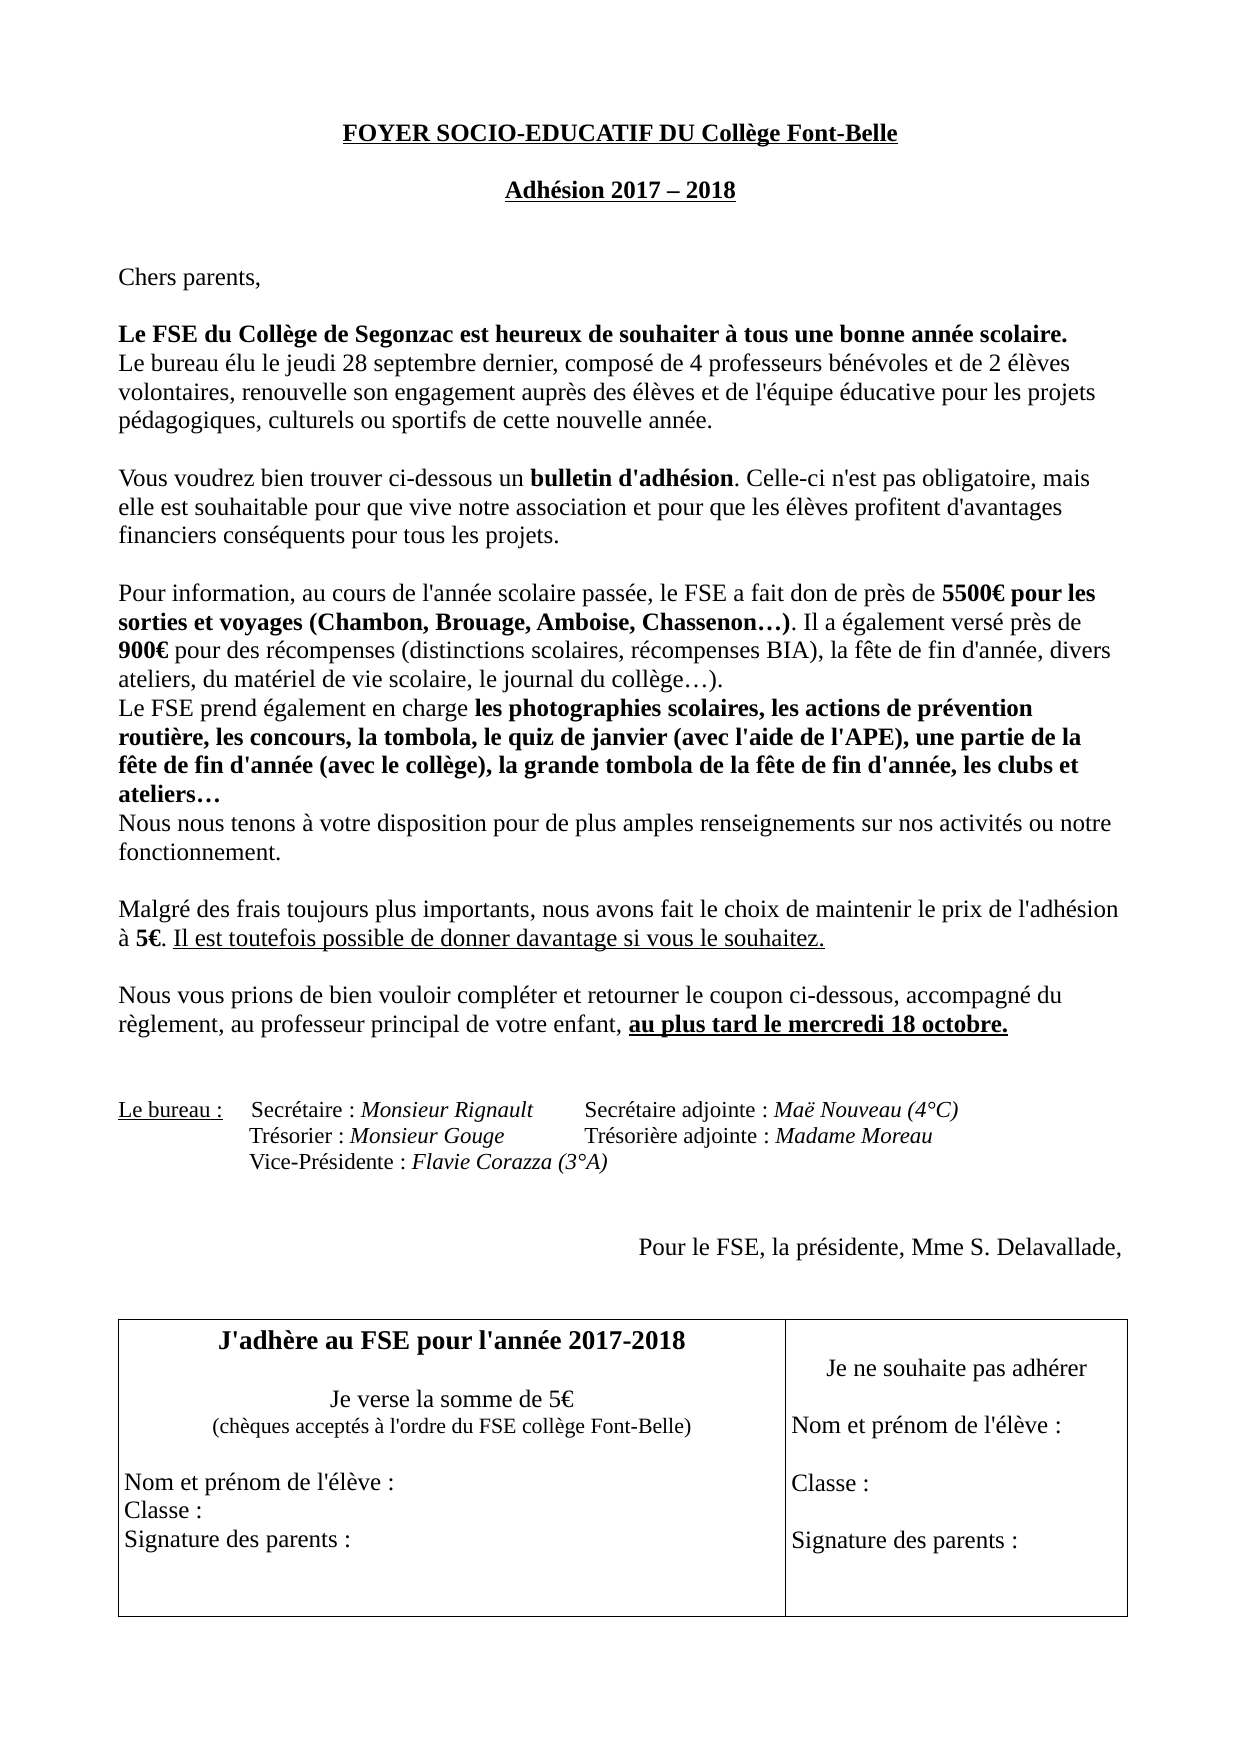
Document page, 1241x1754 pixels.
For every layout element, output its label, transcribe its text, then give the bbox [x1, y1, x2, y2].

text Vice-Présidente : Flavie Corazza (3°A) [118, 1148, 1122, 1175]
text Le bureau : Secrétaire : Monsieur Rignault Secrétaire adjointe : Maë Nouveau (4°C) [118, 1096, 1122, 1122]
table_header J'adhère au FSE pour l'année 2017-2018 Je verse la somme de 5€ (chèques acceptés à l'ordre du FSE collège Font-Belle) Nom et prénom de l'élève : Classe : Signature des parents : [119, 1320, 785, 1616]
text Vous voudrez bien trouver ci-dessous un bulletin d'adhésion. Celle-ci n'est pas obligatoire, mais elle est souhaitable pour que vive notre association et pour que les élèves profitent d'avantages financiers conséquents pour tous les projets. [118, 463, 1122, 549]
text Chers parents, [118, 262, 1122, 291]
table_header Je ne souhaite pas adhérer Nom et prénom de l'élève : Classe : Signature des parents : [786, 1320, 1127, 1616]
text Malgré des frais toujours plus importants, nous avons fait le choix de maintenir le prix de l'adhésion à 5€. Il est toutefois possible de donner davantage si vous le souhaitez. [118, 894, 1122, 952]
text Nous vous prions de bien vouloir compléter et retourner le coupon ci-dessous, accompagné du règlement, au professeur principal de votre enfant, au plus tard le mercredi 18 octobre. [118, 981, 1122, 1038]
text Le FSE prend également en charge les photographies scolaires, les actions de prévention routière, les concours, la tombola, le quiz de janvier (avec l'aide de l'APE), une partie de la fête de fin d'année (avec le collège), la grande tombola de la fête de fin d'année, les clubs et ateliers… [118, 693, 1122, 808]
text FOYER SOCIO-EDUCATIF DU Collège Font-Belle [118, 118, 1122, 147]
text Le FSE du Collège de Segonzac est heureux de souhaiter à tous une bonne année scolaire. [118, 319, 1122, 348]
text Nous nous tenons à votre disposition pour de plus amples renseignements sur nos activités ou notre fonctionnement. [118, 808, 1122, 866]
text Trésorier : Monsieur Gouge Trésorière adjointe : Madame Moreau [118, 1122, 1122, 1148]
text Le bureau élu le jeudi 28 septembre dernier, composé de 4 professeurs bénévoles et de 2 élèves volontaires, renouvelle son engagement auprès des élèves et de l'équipe éducative pour les projets pédagogiques, culturels ou sportifs de cette nouvelle année. [118, 348, 1122, 434]
text Pour le FSE, la présidente, Mme S. Delavallade, [118, 1232, 1122, 1261]
text Adhésion 2017 – 2018 [118, 176, 1122, 204]
text Pour information, au cours de l'année scolaire passée, le FSE a fait don de près de 5500€ pour les sorties et voyages (Chambon, Brouage, Amboise, Chassenon…). Il a également versé près de 900€ pour des récompenses (distinctions scolaires, récompenses BIA), la fête de fin d'année, divers ateliers, du matériel de vie scolaire, le journal du collège…). [118, 578, 1122, 693]
